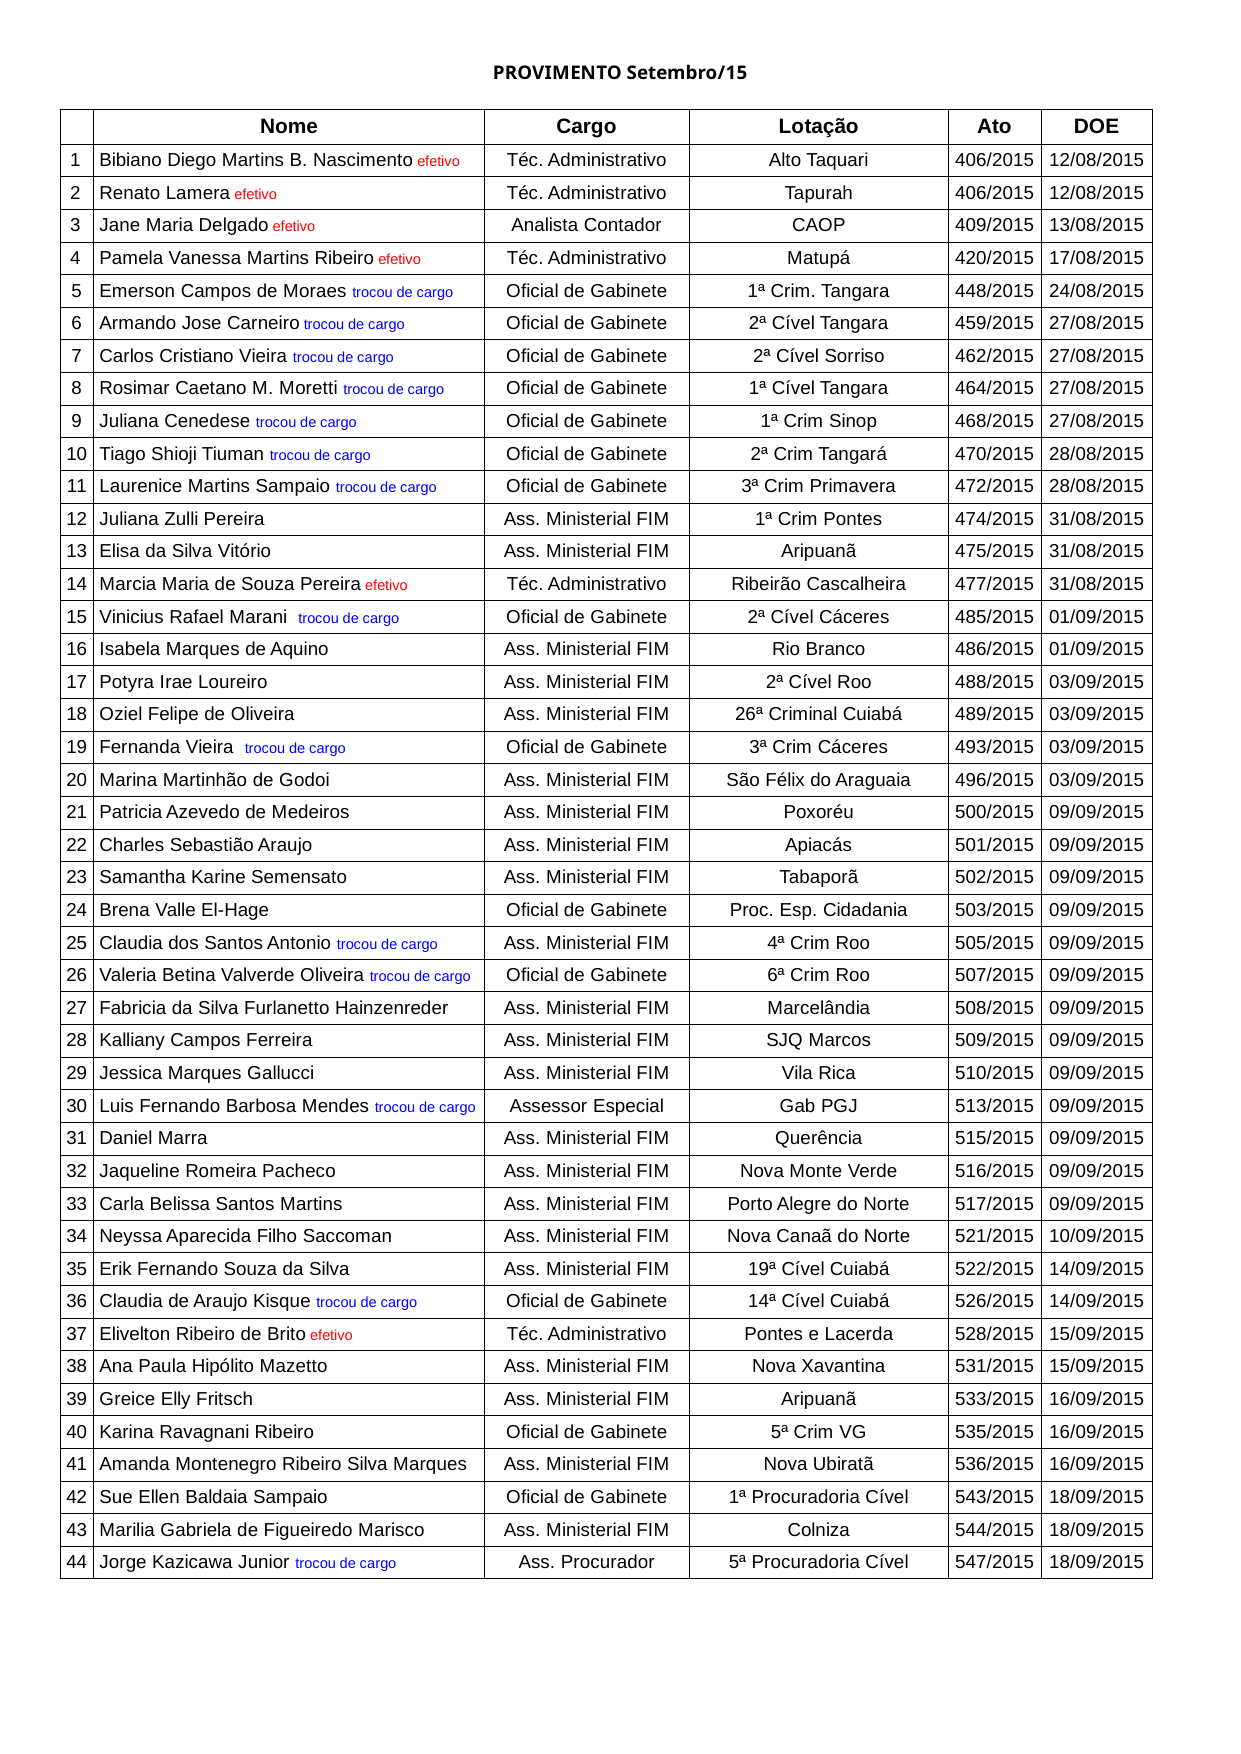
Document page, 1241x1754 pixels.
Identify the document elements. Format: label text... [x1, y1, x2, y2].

table_cell Querência [690, 1123, 948, 1154]
table_cell 462/2015 [949, 340, 1041, 372]
table_cell Elisa da Silva Vitório [94, 536, 484, 568]
table_cell 470/2015 [949, 438, 1041, 470]
table_cell Ass. Ministerial FIM [485, 1449, 689, 1481]
table_cell Ass. Ministerial FIM [485, 666, 689, 698]
table_cell Marcelândia [690, 992, 948, 1024]
table_cell Tiago Shioji Tiuman trocou de cargo [94, 438, 484, 470]
table_cell Jane Maria Delgado efetivo [94, 210, 484, 242]
table_cell Aripuanã [690, 1384, 948, 1415]
table_cell 489/2015 [949, 699, 1041, 731]
table_cell Claudia de Araujo Kisque trocou de cargo [94, 1286, 484, 1317]
table_cell Valeria Betina Valverde Oliveira trocou de cargo [94, 960, 484, 991]
table_cell Assessor Especial [485, 1090, 689, 1122]
table_cell Marcia Maria de Souza Pereira efetivo [94, 569, 484, 600]
table_cell 485/2015 [949, 601, 1041, 633]
table_cell 1ª Crim. Tangara [690, 275, 948, 307]
table_cell 16 [61, 634, 93, 665]
table_cell 507/2015 [949, 960, 1041, 991]
table_cell 16/09/2015 [1042, 1416, 1152, 1448]
table_cell Ass. Ministerial FIM [485, 797, 689, 828]
table_cell Rio Branco [690, 634, 948, 665]
table_cell Proc. Esp. Cidadania [690, 895, 948, 926]
table_cell SJQ Marcos [690, 1025, 948, 1057]
table_cell 37 [61, 1319, 93, 1350]
table_cell Fabricia da Silva Furlanetto Hainzenreder [94, 992, 484, 1024]
table_cell 500/2015 [949, 797, 1041, 828]
table_cell 22 [61, 830, 93, 861]
table_cell 4ª Crim Roo [690, 927, 948, 959]
table_cell Karina Ravagnani Ribeiro [94, 1416, 484, 1448]
table_cell 01/09/2015 [1042, 634, 1152, 665]
table_cell Amanda Montenegro Ribeiro Silva Marques [94, 1449, 484, 1481]
table_cell 13/08/2015 [1042, 210, 1152, 242]
table_cell 513/2015 [949, 1090, 1041, 1122]
table_cell 09/09/2015 [1042, 1156, 1152, 1187]
table_cell 03/09/2015 [1042, 764, 1152, 796]
table_cell Ass. Ministerial FIM [485, 1188, 689, 1220]
table_cell 09/09/2015 [1042, 1025, 1152, 1057]
table_cell Ass. Ministerial FIM [485, 1253, 689, 1285]
table_cell Carlos Cristiano Vieira trocou de cargo [94, 340, 484, 372]
table_cell 2ª Crim Tangará [690, 438, 948, 470]
table_cell Renato Lamera efetivo [94, 177, 484, 209]
table_cell 409/2015 [949, 210, 1041, 242]
table_cell Ass. Ministerial FIM [485, 927, 689, 959]
table_cell Analista Contador [485, 210, 689, 242]
table_cell Tabaporã [690, 862, 948, 894]
table_cell Greice Elly Fritsch [94, 1384, 484, 1415]
table_cell 14ª Cível Cuiabá [690, 1286, 948, 1317]
table_cell 3 [61, 210, 93, 242]
table_cell 19ª Cível Cuiabá [690, 1253, 948, 1285]
table_cell 488/2015 [949, 666, 1041, 698]
table_cell 472/2015 [949, 471, 1041, 502]
table_cell 474/2015 [949, 504, 1041, 535]
table_cell 12/08/2015 [1042, 145, 1152, 176]
table_header Cargo [485, 110, 689, 144]
table_header Nome [94, 110, 484, 144]
table_cell Daniel Marra [94, 1123, 484, 1154]
table_cell 41 [61, 1449, 93, 1481]
table_cell Porto Alegre do Norte [690, 1188, 948, 1220]
table_cell 27/08/2015 [1042, 406, 1152, 437]
table_cell Oficial de Gabinete [485, 895, 689, 926]
table_cell Fernanda Vieira trocou de cargo [94, 732, 484, 763]
table_cell Ass. Ministerial FIM [485, 862, 689, 894]
table_cell Jessica Marques Gallucci [94, 1058, 484, 1089]
table_cell 29 [61, 1058, 93, 1089]
table_cell 27 [61, 992, 93, 1024]
table_cell Téc. Administrativo [485, 145, 689, 176]
table_cell Matupá [690, 243, 948, 274]
table_cell Ass. Ministerial FIM [485, 992, 689, 1024]
table_cell Apiacás [690, 830, 948, 861]
table_cell 3ª Crim Cáceres [690, 732, 948, 763]
table_cell 2ª Cível Roo [690, 666, 948, 698]
table_cell 26 [61, 960, 93, 991]
table_cell 24/08/2015 [1042, 275, 1152, 307]
table_cell 5ª Crim VG [690, 1416, 948, 1448]
table_cell Téc. Administrativo [485, 569, 689, 600]
table_cell 31/08/2015 [1042, 536, 1152, 568]
table_cell 28/08/2015 [1042, 438, 1152, 470]
table_cell Claudia dos Santos Antonio trocou de cargo [94, 927, 484, 959]
table_cell Ass. Ministerial FIM [485, 536, 689, 568]
table_cell 43 [61, 1514, 93, 1546]
table_cell Oficial de Gabinete [485, 601, 689, 633]
table_cell Ass. Ministerial FIM [485, 830, 689, 861]
table_cell Oficial de Gabinete [485, 340, 689, 372]
table_cell Oficial de Gabinete [485, 1416, 689, 1448]
table_cell Ana Paula Hipólito Mazetto [94, 1351, 484, 1383]
table_cell Charles Sebastião Araujo [94, 830, 484, 861]
table_cell 15 [61, 601, 93, 633]
table_cell Pamela Vanessa Martins Ribeiro efetivo [94, 243, 484, 274]
table_cell 31/08/2015 [1042, 569, 1152, 600]
table_cell 7 [61, 340, 93, 372]
table_cell 547/2015 [949, 1547, 1041, 1578]
table_cell Carla Belissa Santos Martins [94, 1188, 484, 1220]
table_cell 501/2015 [949, 830, 1041, 861]
table_cell Potyra Irae Loureiro [94, 666, 484, 698]
table_cell 17/08/2015 [1042, 243, 1152, 274]
table_cell 09/09/2015 [1042, 797, 1152, 828]
table_cell 03/09/2015 [1042, 699, 1152, 731]
table_cell Oficial de Gabinete [485, 373, 689, 404]
table_cell 531/2015 [949, 1351, 1041, 1383]
table_cell 464/2015 [949, 373, 1041, 404]
table_cell Ass. Ministerial FIM [485, 634, 689, 665]
table_cell 1 [61, 145, 93, 176]
table_header DOE [1042, 110, 1152, 144]
table_cell Juliana Zulli Pereira [94, 504, 484, 535]
table_cell Rosimar Caetano M. Moretti trocou de cargo [94, 373, 484, 404]
table_cell Ass. Ministerial FIM [485, 1514, 689, 1546]
table_cell 522/2015 [949, 1253, 1041, 1285]
table_cell 18/09/2015 [1042, 1514, 1152, 1546]
table_cell 468/2015 [949, 406, 1041, 437]
table_cell 1ª Cível Tangara [690, 373, 948, 404]
table_cell 2ª Cível Tangara [690, 308, 948, 339]
table_cell 35 [61, 1253, 93, 1285]
table_cell 10 [61, 438, 93, 470]
table_cell 526/2015 [949, 1286, 1041, 1317]
table_cell Neyssa Aparecida Filho Saccoman [94, 1221, 484, 1252]
table_cell 20 [61, 764, 93, 796]
table_cell Samantha Karine Semensato [94, 862, 484, 894]
table_cell 14/09/2015 [1042, 1253, 1152, 1285]
table_cell 406/2015 [949, 177, 1041, 209]
table_cell Nova Canaã do Norte [690, 1221, 948, 1252]
table_cell 39 [61, 1384, 93, 1415]
table_cell 26ª Criminal Cuiabá [690, 699, 948, 731]
table_cell 543/2015 [949, 1482, 1041, 1513]
table_cell 1ª Crim Sinop [690, 406, 948, 437]
table_cell 18 [61, 699, 93, 731]
table_cell 27/08/2015 [1042, 308, 1152, 339]
table_cell 42 [61, 1482, 93, 1513]
table_cell 528/2015 [949, 1319, 1041, 1350]
table_cell 509/2015 [949, 1025, 1041, 1057]
table_header Ato [949, 110, 1041, 144]
table_cell 496/2015 [949, 764, 1041, 796]
table_cell 23 [61, 862, 93, 894]
table_cell Ass. Procurador [485, 1547, 689, 1578]
table_cell 493/2015 [949, 732, 1041, 763]
table_cell Ass. Ministerial FIM [485, 1384, 689, 1415]
table_cell 8 [61, 373, 93, 404]
table_cell 510/2015 [949, 1058, 1041, 1089]
table_cell 10/09/2015 [1042, 1221, 1152, 1252]
table_cell Ass. Ministerial FIM [485, 1351, 689, 1383]
table_cell 508/2015 [949, 992, 1041, 1024]
table_cell 27/08/2015 [1042, 373, 1152, 404]
table_header [61, 110, 93, 144]
table_cell 09/09/2015 [1042, 1188, 1152, 1220]
table_cell 32 [61, 1156, 93, 1187]
table_cell 09/09/2015 [1042, 895, 1152, 926]
table_cell Gab PGJ [690, 1090, 948, 1122]
table_cell 2ª Cível Sorriso [690, 340, 948, 372]
table_cell 5 [61, 275, 93, 307]
table_cell Vinicius Rafael Marani trocou de cargo [94, 601, 484, 633]
table_cell Ass. Ministerial FIM [485, 699, 689, 731]
table_cell 09/09/2015 [1042, 830, 1152, 861]
table_cell 536/2015 [949, 1449, 1041, 1481]
table_cell 14 [61, 569, 93, 600]
table_cell 17 [61, 666, 93, 698]
table_cell 24 [61, 895, 93, 926]
table_cell Luis Fernando Barbosa Mendes trocou de cargo [94, 1090, 484, 1122]
table_cell 01/09/2015 [1042, 601, 1152, 633]
table_cell Oficial de Gabinete [485, 732, 689, 763]
table_cell Vila Rica [690, 1058, 948, 1089]
table_cell Aripuanã [690, 536, 948, 568]
table_cell 21 [61, 797, 93, 828]
table_cell Pontes e Lacerda [690, 1319, 948, 1350]
table_cell Isabela Marques de Aquino [94, 634, 484, 665]
table_cell 03/09/2015 [1042, 732, 1152, 763]
table_cell 28/08/2015 [1042, 471, 1152, 502]
table_cell 420/2015 [949, 243, 1041, 274]
table_cell São Félix do Araguaia [690, 764, 948, 796]
text PROVIMENTO Setembro/15 [59, 59, 1181, 85]
table_cell Elivelton Ribeiro de Brito efetivo [94, 1319, 484, 1350]
table_header Lotação [690, 110, 948, 144]
table_cell Brena Valle El-Hage [94, 895, 484, 926]
table_cell 5ª Procuradoria Cível [690, 1547, 948, 1578]
table_cell 30 [61, 1090, 93, 1122]
table_cell Nova Ubiratã [690, 1449, 948, 1481]
table_cell 09/09/2015 [1042, 927, 1152, 959]
table_cell Ass. Ministerial FIM [485, 1123, 689, 1154]
table_cell Oficial de Gabinete [485, 1482, 689, 1513]
table_cell 505/2015 [949, 927, 1041, 959]
table_cell Oziel Felipe de Oliveira [94, 699, 484, 731]
table_cell 25 [61, 927, 93, 959]
table_cell Tapurah [690, 177, 948, 209]
table_cell Nova Monte Verde [690, 1156, 948, 1187]
table_cell 4 [61, 243, 93, 274]
table_cell 448/2015 [949, 275, 1041, 307]
table_cell Ass. Ministerial FIM [485, 764, 689, 796]
table_cell 6ª Crim Roo [690, 960, 948, 991]
table_cell Téc. Administrativo [485, 1319, 689, 1350]
table_cell 502/2015 [949, 862, 1041, 894]
table_cell 2ª Cível Cáceres [690, 601, 948, 633]
table_cell 09/09/2015 [1042, 1123, 1152, 1154]
table_cell Oficial de Gabinete [485, 960, 689, 991]
table_cell Kalliany Campos Ferreira [94, 1025, 484, 1057]
table_cell 459/2015 [949, 308, 1041, 339]
table_cell 09/09/2015 [1042, 992, 1152, 1024]
table_cell 34 [61, 1221, 93, 1252]
table_cell Juliana Cenedese trocou de cargo [94, 406, 484, 437]
table_cell Laurenice Martins Sampaio trocou de cargo [94, 471, 484, 502]
table_cell 503/2015 [949, 895, 1041, 926]
table_cell 1ª Crim Pontes [690, 504, 948, 535]
table_cell CAOP [690, 210, 948, 242]
table_cell 38 [61, 1351, 93, 1383]
table_cell Erik Fernando Souza da Silva [94, 1253, 484, 1285]
table_cell 16/09/2015 [1042, 1449, 1152, 1481]
table_cell Ass. Ministerial FIM [485, 1221, 689, 1252]
table_cell Marilia Gabriela de Figueiredo Marisco [94, 1514, 484, 1546]
table_cell 27/08/2015 [1042, 340, 1152, 372]
table_cell Patricia Azevedo de Medeiros [94, 797, 484, 828]
table_cell 535/2015 [949, 1416, 1041, 1448]
table_cell 33 [61, 1188, 93, 1220]
table_cell 03/09/2015 [1042, 666, 1152, 698]
table_cell Nova Xavantina [690, 1351, 948, 1383]
table_cell Jorge Kazicawa Junior trocou de cargo [94, 1547, 484, 1578]
table_cell 40 [61, 1416, 93, 1448]
table_cell Bibiano Diego Martins B. Nascimento efetivo [94, 145, 484, 176]
table_cell 31 [61, 1123, 93, 1154]
table_cell Ass. Ministerial FIM [485, 504, 689, 535]
table_cell 6 [61, 308, 93, 339]
table_cell 475/2015 [949, 536, 1041, 568]
table_cell Téc. Administrativo [485, 243, 689, 274]
table_cell 515/2015 [949, 1123, 1041, 1154]
table_cell 09/09/2015 [1042, 862, 1152, 894]
table_cell 18/09/2015 [1042, 1547, 1152, 1578]
table_cell 12 [61, 504, 93, 535]
table_cell 544/2015 [949, 1514, 1041, 1546]
table_cell 477/2015 [949, 569, 1041, 600]
table_cell 15/09/2015 [1042, 1351, 1152, 1383]
table_cell 521/2015 [949, 1221, 1041, 1252]
table_cell Oficial de Gabinete [485, 438, 689, 470]
table_cell 9 [61, 406, 93, 437]
table_cell Ass. Ministerial FIM [485, 1058, 689, 1089]
table_cell 533/2015 [949, 1384, 1041, 1415]
table_cell 3ª Crim Primavera [690, 471, 948, 502]
table_cell Ass. Ministerial FIM [485, 1025, 689, 1057]
table_cell 406/2015 [949, 145, 1041, 176]
table_cell 15/09/2015 [1042, 1319, 1152, 1350]
table_cell 486/2015 [949, 634, 1041, 665]
table_cell Jaqueline Romeira Pacheco [94, 1156, 484, 1187]
table_cell Poxoréu [690, 797, 948, 828]
table_cell 09/09/2015 [1042, 1058, 1152, 1089]
table_cell 2 [61, 177, 93, 209]
table_cell 12/08/2015 [1042, 177, 1152, 209]
table_cell 09/09/2015 [1042, 960, 1152, 991]
table_cell Sue Ellen Baldaia Sampaio [94, 1482, 484, 1513]
table_cell 517/2015 [949, 1188, 1041, 1220]
table_cell Oficial de Gabinete [485, 308, 689, 339]
table_cell Alto Taquari [690, 145, 948, 176]
table_cell 18/09/2015 [1042, 1482, 1152, 1513]
table_cell Ass. Ministerial FIM [485, 1156, 689, 1187]
table_cell Ribeirão Cascalheira [690, 569, 948, 600]
table_cell Armando Jose Carneiro trocou de cargo [94, 308, 484, 339]
table_cell 36 [61, 1286, 93, 1317]
table_cell 11 [61, 471, 93, 502]
table_cell Oficial de Gabinete [485, 406, 689, 437]
table_cell 16/09/2015 [1042, 1384, 1152, 1415]
table_cell Téc. Administrativo [485, 177, 689, 209]
table_cell Colniza [690, 1514, 948, 1546]
table_cell 516/2015 [949, 1156, 1041, 1187]
table_cell Oficial de Gabinete [485, 1286, 689, 1317]
table_cell Oficial de Gabinete [485, 275, 689, 307]
table_cell 09/09/2015 [1042, 1090, 1152, 1122]
table_cell 14/09/2015 [1042, 1286, 1152, 1317]
table_cell 28 [61, 1025, 93, 1057]
table_cell 44 [61, 1547, 93, 1578]
table_cell Emerson Campos de Moraes trocou de cargo [94, 275, 484, 307]
table_cell 31/08/2015 [1042, 504, 1152, 535]
table_cell 19 [61, 732, 93, 763]
table_cell Marina Martinhão de Godoi [94, 764, 484, 796]
table_cell 13 [61, 536, 93, 568]
table_cell 1ª Procuradoria Cível [690, 1482, 948, 1513]
table_cell Oficial de Gabinete [485, 471, 689, 502]
